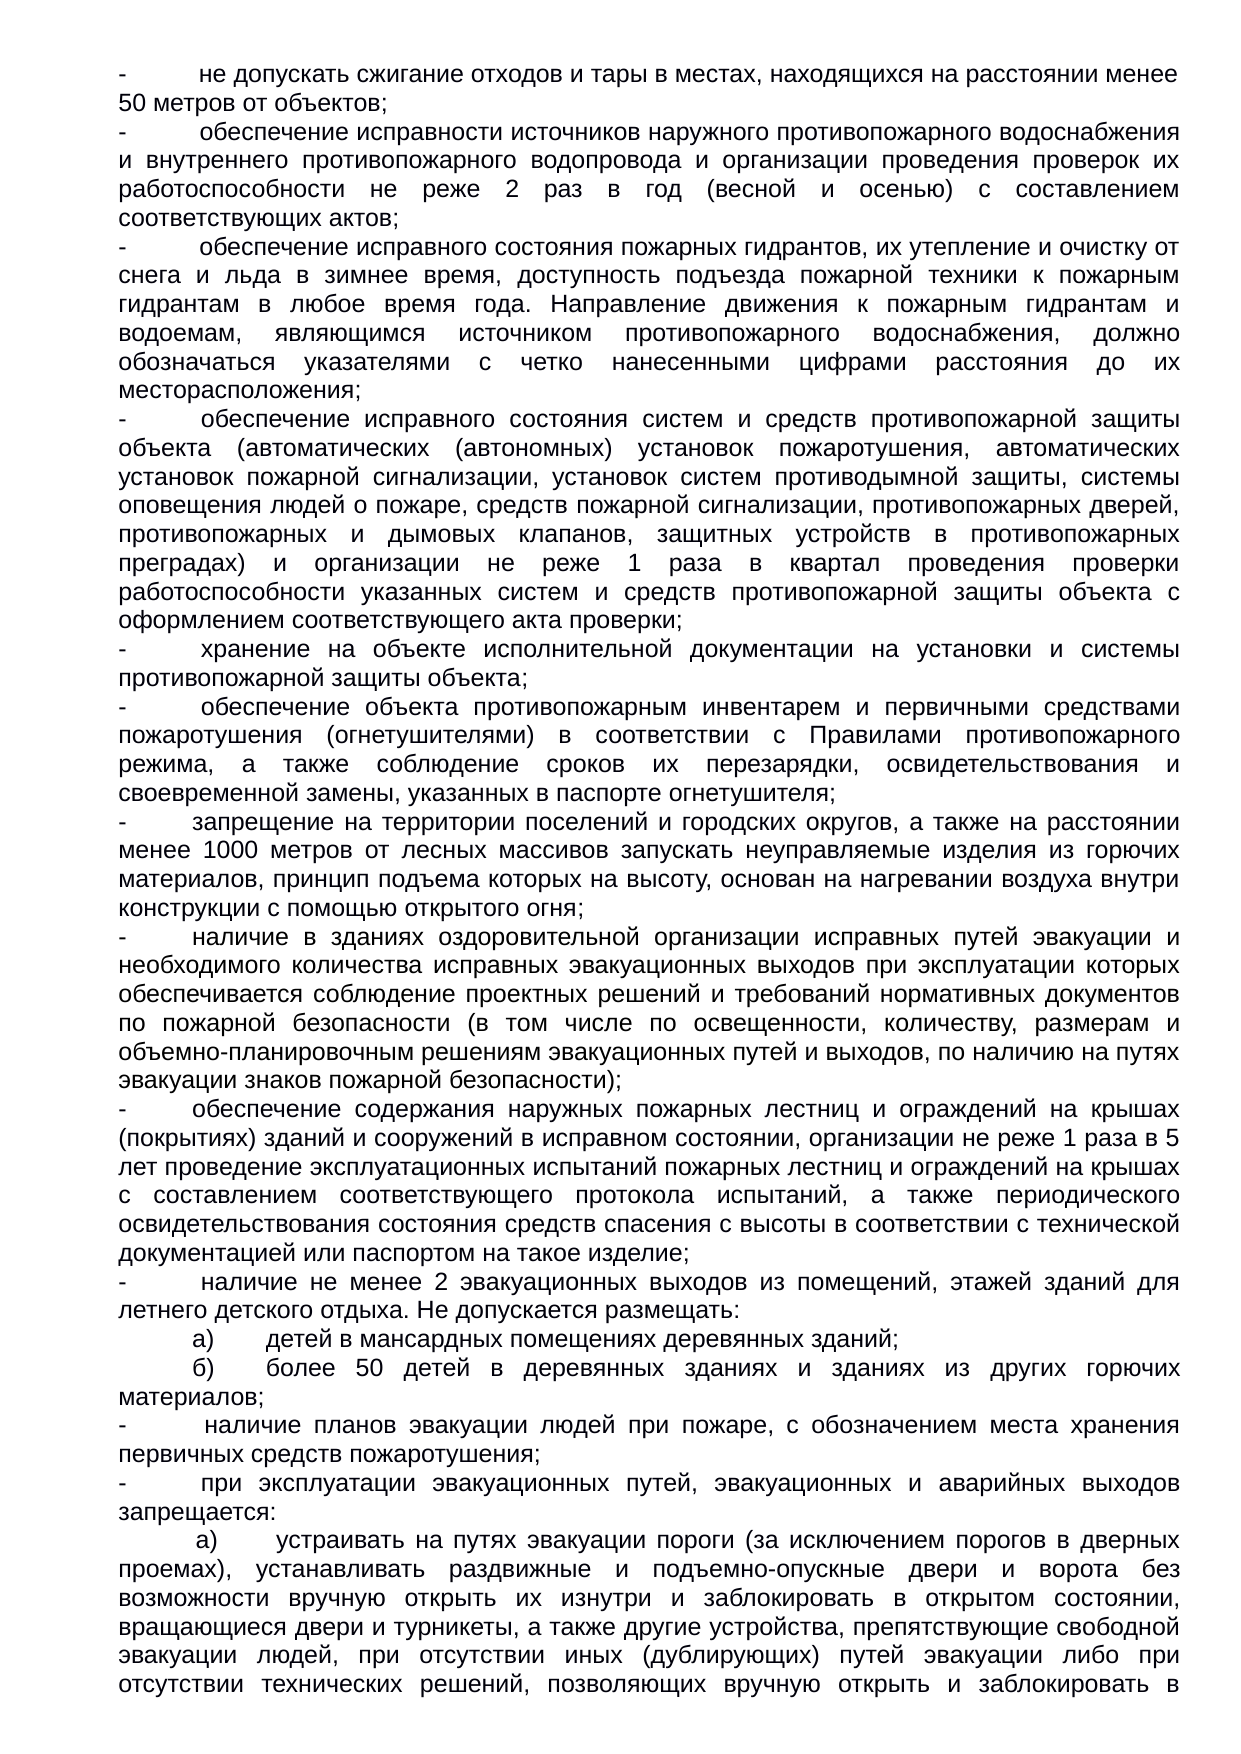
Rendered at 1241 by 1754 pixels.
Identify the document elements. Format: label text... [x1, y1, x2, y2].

text - при эксплуатации эвакуационных путей, эвакуационных и аварийных выходов запрещается: [118, 1468, 1181, 1525]
text - наличие не менее 2 эвакуационных выходов из помещений, этажей зданий для летнего детского отдыха. Не допускается размещать: [118, 1267, 1181, 1324]
text - обеспечение исправного состояния систем и средств противопожарной защиты объекта (автоматических (автономных) установок пожаротушения, автоматических установок пожарной сигнализации, установок систем противодымной защиты, системы оповещения людей о пожаре, средств пожарной сигнализации, противопожарных дверей, противопожарных и дымовых клапанов, защитных устройств в противопожарных преградах) и организации не реже 1 раза в квартал проведения проверки работоспособности указанных систем и средств противопожарной защиты объекта с оформлением соответствующего акта проверки; [118, 404, 1181, 634]
text - не допускать сжигание отходов и тары в местах, находящихся на расстоянии менее 50 метров от объектов; [118, 59, 1181, 117]
text - обеспечение исправности источников наружного противопожарного водоснабжения и внутреннего противопожарного водопровода и организации проведения проверок их работоспособности не реже 2 раз в год (весной и осенью) с составлением соответствующих актов; [118, 117, 1181, 232]
text - обеспечение исправного состояния пожарных гидрантов, их утепление и очистку от снега и льда в зимнее время, доступность подъезда пожарной техники к пожарным гидрантам в любое время года. Направление движения к пожарным гидрантам и водоемам, являющимся источником противопожарного водоснабжения, должно обозначаться указателями с четко нанесенными цифрами расстояния до их месторасположения; [118, 232, 1181, 404]
text - обеспечение содержания наружных пожарных лестниц и ограждений на крышах (покрытиях) зданий и сооружений в исправном состоянии, организации не реже 1 раза в 5 лет проведение эксплуатационных испытаний пожарных лестниц и ограждений на крышах с составлением соответствующего протокола испытаний, а также периодического освидетельствования состояния средств спасения с высоты в соответствии с технической документацией или паспортом на такое изделие; [118, 1094, 1181, 1267]
text - наличие в зданиях оздоровительной организации исправных путей эвакуации и необходимого количества исправных эвакуационных выходов при эксплуатации которых обеспечивается соблюдение проектных решений и требований нормативных документов по пожарной безопасности (в том числе по освещенности, количеству, размерам и объемно-планировочным решениям эвакуационных путей и выходов, по наличию на путях эвакуации знаков пожарной безопасности); [118, 922, 1181, 1094]
text а) детей в мансардных помещениях деревянных зданий; [118, 1324, 1181, 1353]
text - обеспечение объекта противопожарным инвентарем и первичными средствами пожаротушения (огнетушителями) в соответствии с Правилами противопожарного режима, а также соблюдение сроков их перезарядки, освидетельствования и своевременной замены, указанных в паспорте огнетушителя; [118, 692, 1181, 807]
text - запрещение на территории поселений и городских округов, а также на расстоянии менее 1000 метров от лесных массивов запускать неуправляемые изделия из горючих материалов, принцип подъема которых на высоту, основан на нагревании воздуха внутри конструкции с помощью открытого огня; [118, 807, 1181, 922]
text б) более 50 детей в деревянных зданиях и зданиях из других горючих материалов; [118, 1353, 1181, 1410]
text а) устраивать на путях эвакуации пороги (за исключением порогов в дверных проемах), устанавливать раздвижные и подъемно-опускные двери и ворота без возможности вручную открыть их изнутри и заблокировать в открытом состоянии, вращающиеся двери и турникеты, а также другие устройства, препятствующие свободной эвакуации людей, при отсутствии иных (дублирующих) путей эвакуации либо при отсутствии технических решений, позволяющих вручную открыть и заблокировать в [118, 1525, 1181, 1698]
text - хранение на объекте исполнительной документации на установки и системы противопожарной защиты объекта; [118, 634, 1181, 692]
text - наличие планов эвакуации людей при пожаре, с обозначением места хранения первичных средств пожаротушения; [118, 1410, 1181, 1468]
